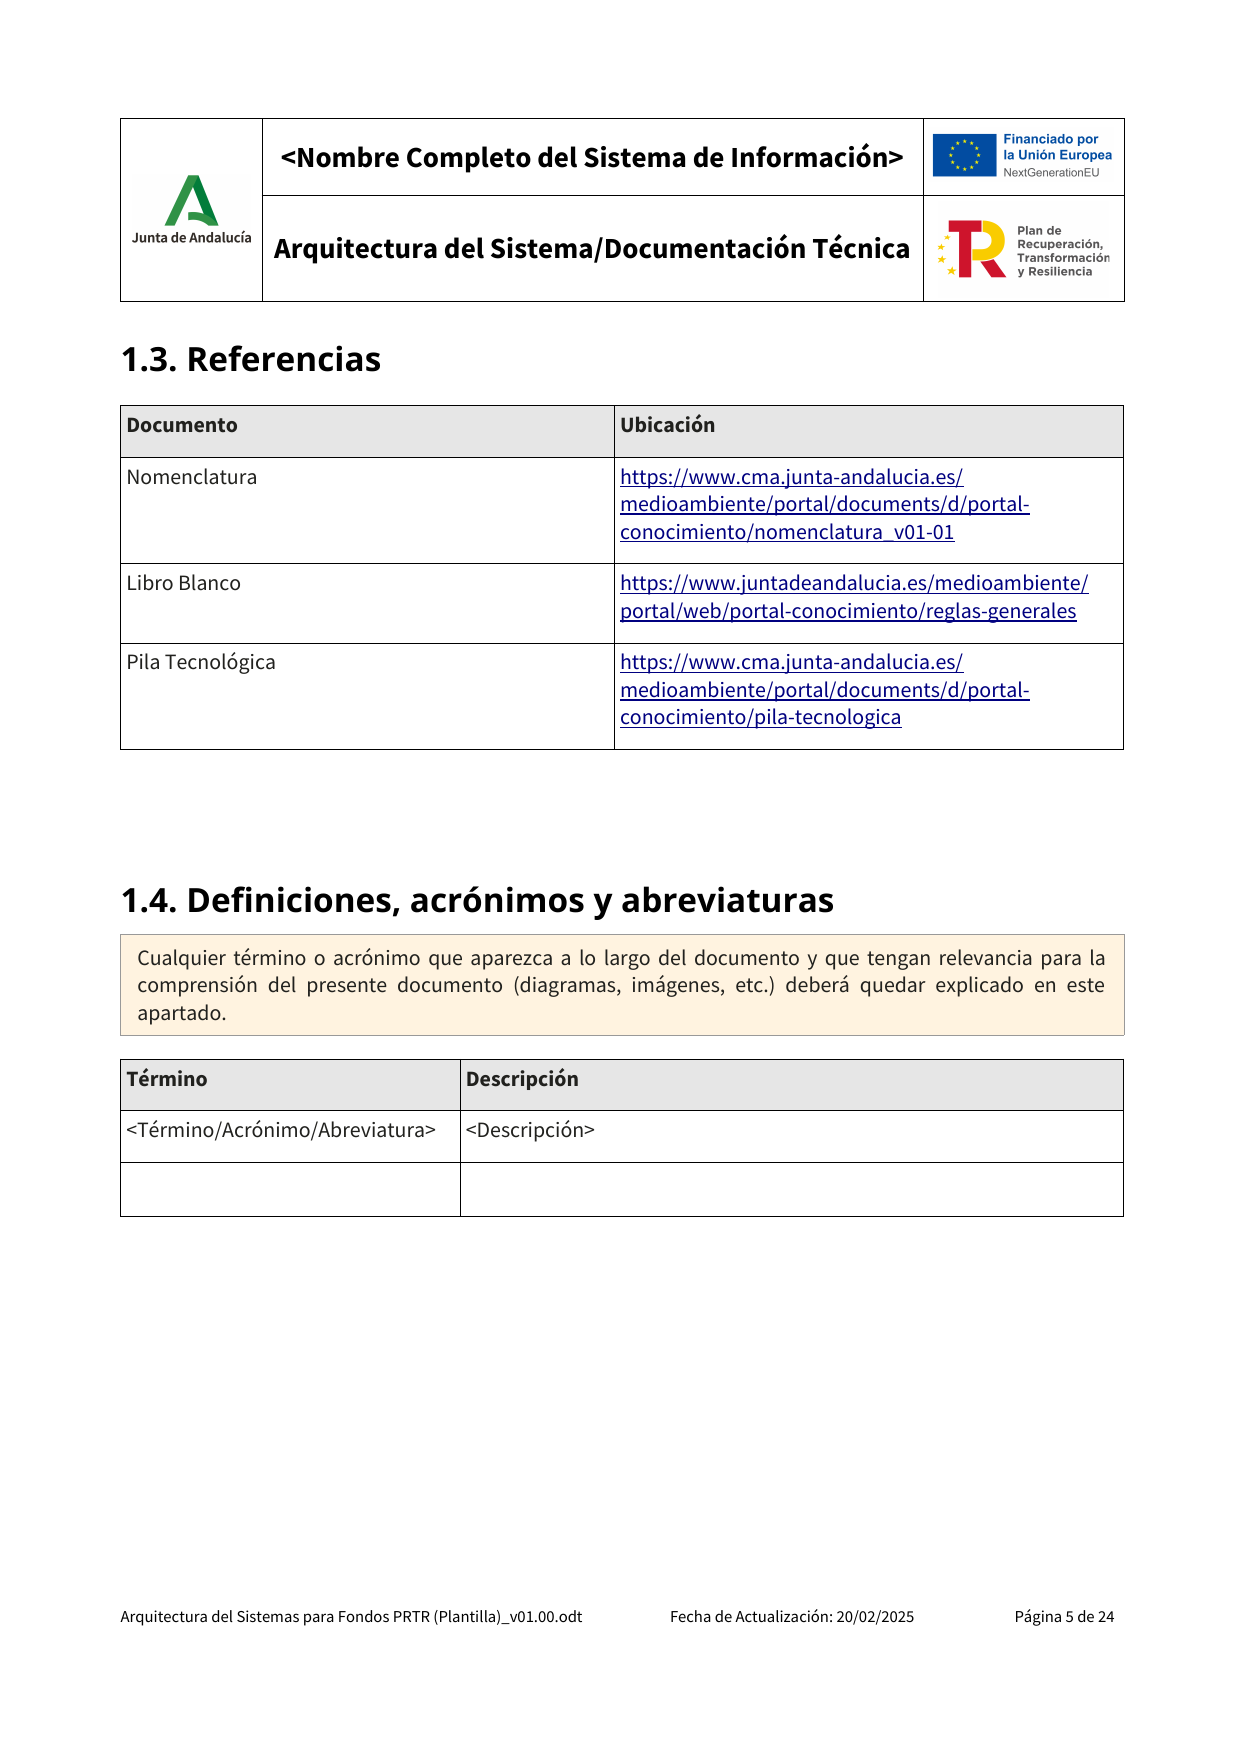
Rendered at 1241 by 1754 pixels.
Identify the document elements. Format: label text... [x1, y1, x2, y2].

subtitle Definiciones, acrónimos y abreviaturas [120, 877, 1123, 922]
table_header Término [121, 1060, 460, 1110]
table_cell Pila Tecnológica [121, 644, 614, 749]
picture [928, 127, 1114, 182]
table_cell <Descripción> [461, 1111, 1123, 1162]
table_cell Libro Blanco [121, 564, 614, 642]
table_cell <Término/Acrónimo/Abreviatura> [121, 1111, 460, 1162]
table_cell https://www.cma.junta-andalucia.es/medioambiente/portal/documents/d/portal-conocimiento/nomenclatura_v01-01 [615, 458, 1123, 563]
table_cell https://www.juntadeandalucia.es/medioambiente/portal/web/portal-conocimiento/reglas-generales [615, 564, 1123, 642]
table_cell Nomenclatura [121, 458, 614, 563]
table_header Documento [121, 406, 614, 457]
text Cualquier término o acrónimo que aparezca a lo largo del documento y que tengan relevancia para la comprensión del presente documento (diagramas, imágenes, etc.) deberá quedar explicado en este apartado. [137, 943, 1107, 1026]
table_header Ubicación [615, 406, 1123, 457]
picture [132, 174, 252, 244]
table_header Descripción [461, 1060, 1123, 1110]
picture [937, 201, 1110, 298]
subtitle Referencias [120, 336, 1123, 382]
table_cell [121, 1163, 460, 1216]
table_cell [461, 1163, 1123, 1216]
table_cell https://www.cma.junta-andalucia.es/medioambiente/portal/documents/d/portal-conocimiento/pila-tecnologica [615, 644, 1123, 749]
